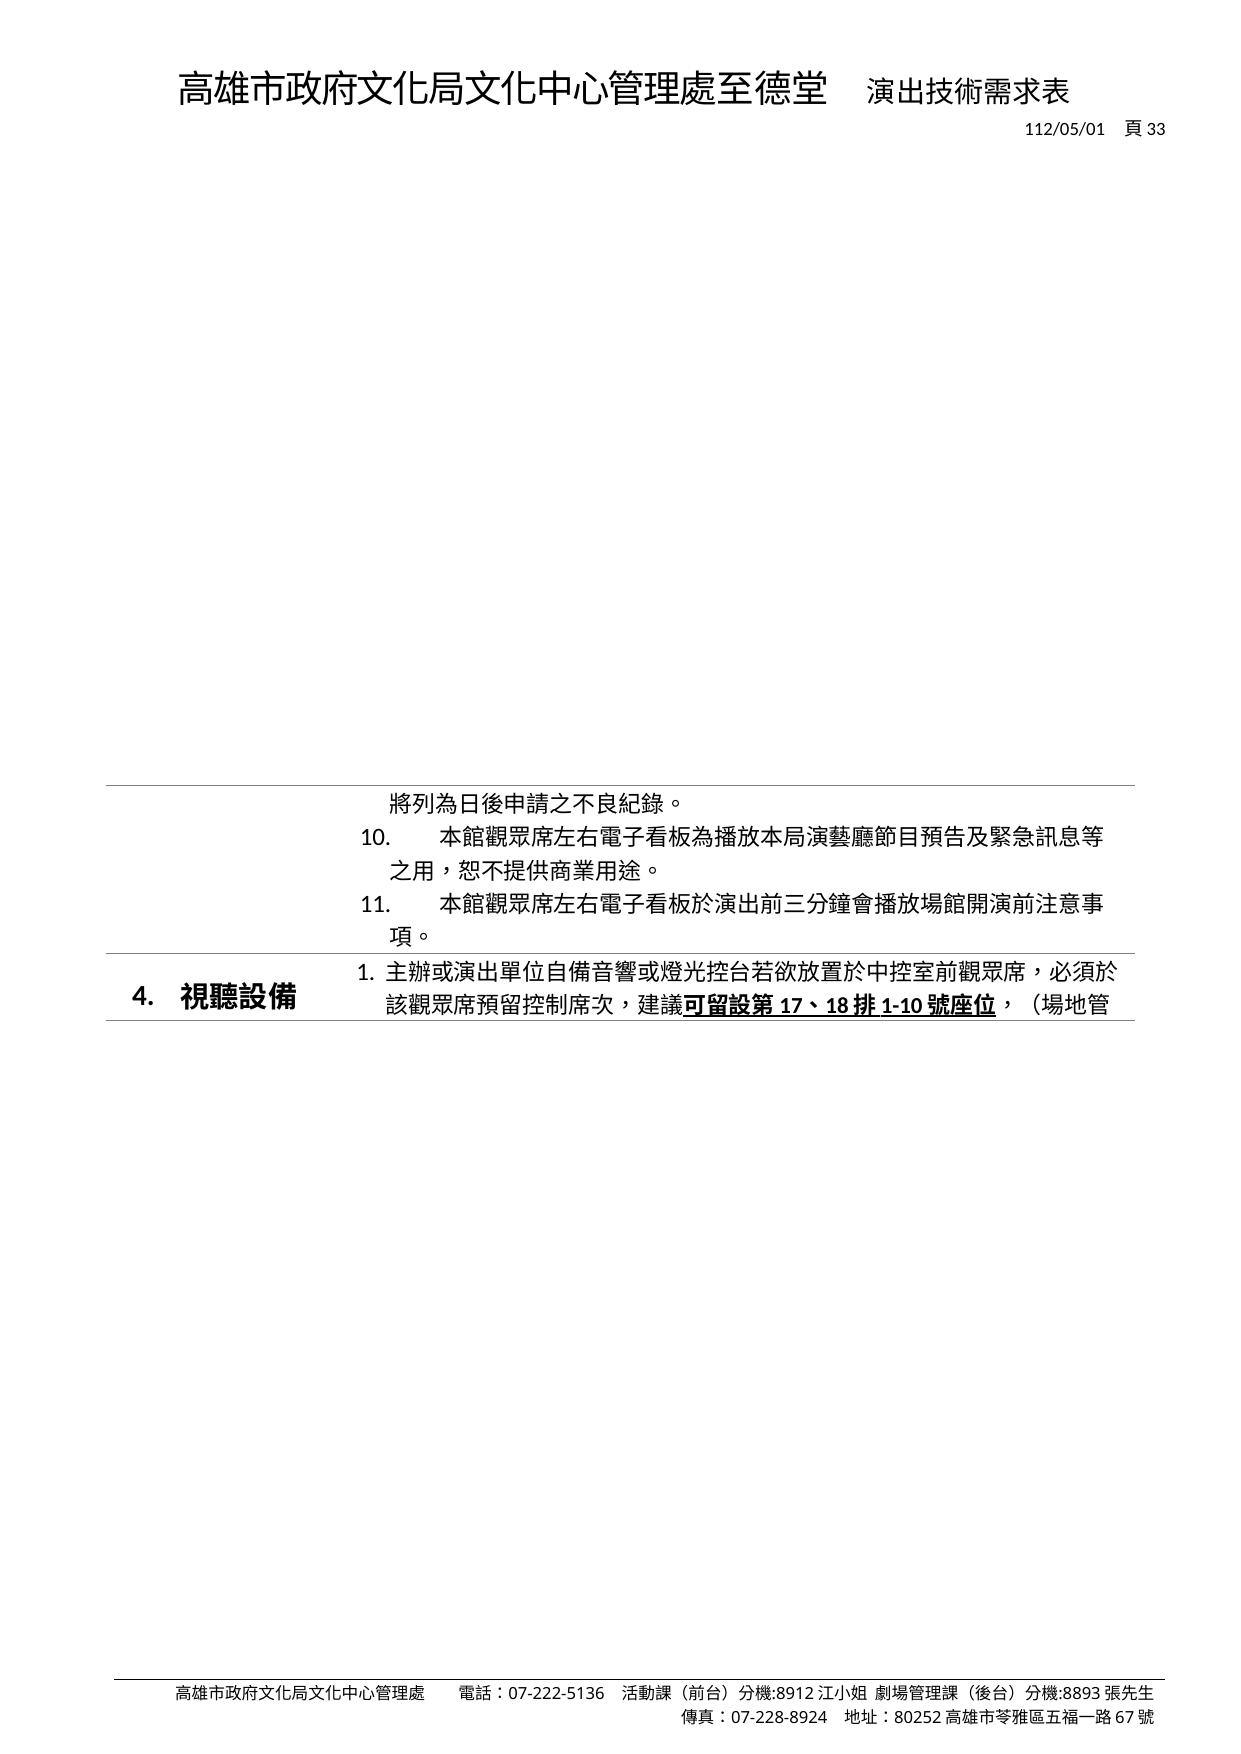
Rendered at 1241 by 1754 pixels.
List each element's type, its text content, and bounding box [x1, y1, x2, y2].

table_cell 不使用反音板模式節目，請自備燈光設計與執行人員。可使用館內燈光控制台，但僅限於燈控室內。 完整反音板模式音樂會，場館提供均勻頂光與面光，可由主辦或演出單位舞監指令負責明暗操作。若有分區調光、上色、自行操控等需求，請自備燈光設計與執行人員，並在進館前與場地管理單位（技術組）確認是否自備人員和是否使用控 台。 舞台上方燈桿皆無燈具（除天幕燈桿外），本局燈車及側燈架燈具可供借用，請於拆台時將燈具歸位於燈車上（燈車燈具形式請詳閱燈光迴路圖）。 天幕燈桿（第5道燈桿）上LED天幕燈禁止移至它處使用，若因節目需要使用天幕燈桿，須將天幕燈暫時下架，請於拆台時將天幕燈復原。 貓道與包廂燈具未經許可禁止移至舞台上使用。 任何模式皆可使用追蹤燈，請自備追蹤燈操作人員。 追蹤室主電源請洽燈光值班人員開啟，欲使用追蹤室監聽喇叭電源請洽音響值班人員開啟。 落地燈具需有底座，或以木質物隔開本廳之木質地板與黑膠地板。 館內全面禁菸，特別是貓道及追蹤燈室，若發現工作人員違反規定，本局將列為日後申請之不良紀錄。 本館觀眾席左右電子看板為播放本局演藝廳節目預告及緊急訊息等之用，恕不提供商業用途。 本館觀眾席左右電子看板於演出前三分鐘會播放場館開演前注意事項。 [345, 786, 1134, 952]
table_cell 主辦或演出單位自備音響或燈光控台若欲放置於中控室前觀眾席，必須於該觀眾席預留控制席次，建議可留設第17、18排1-10號座位，（場地管 [345, 954, 1134, 1020]
table_cell 4. [106, 954, 169, 1020]
table_cell [106, 786, 169, 952]
table_cell 視聽設備 [169, 954, 345, 1020]
table_cell [169, 786, 345, 952]
